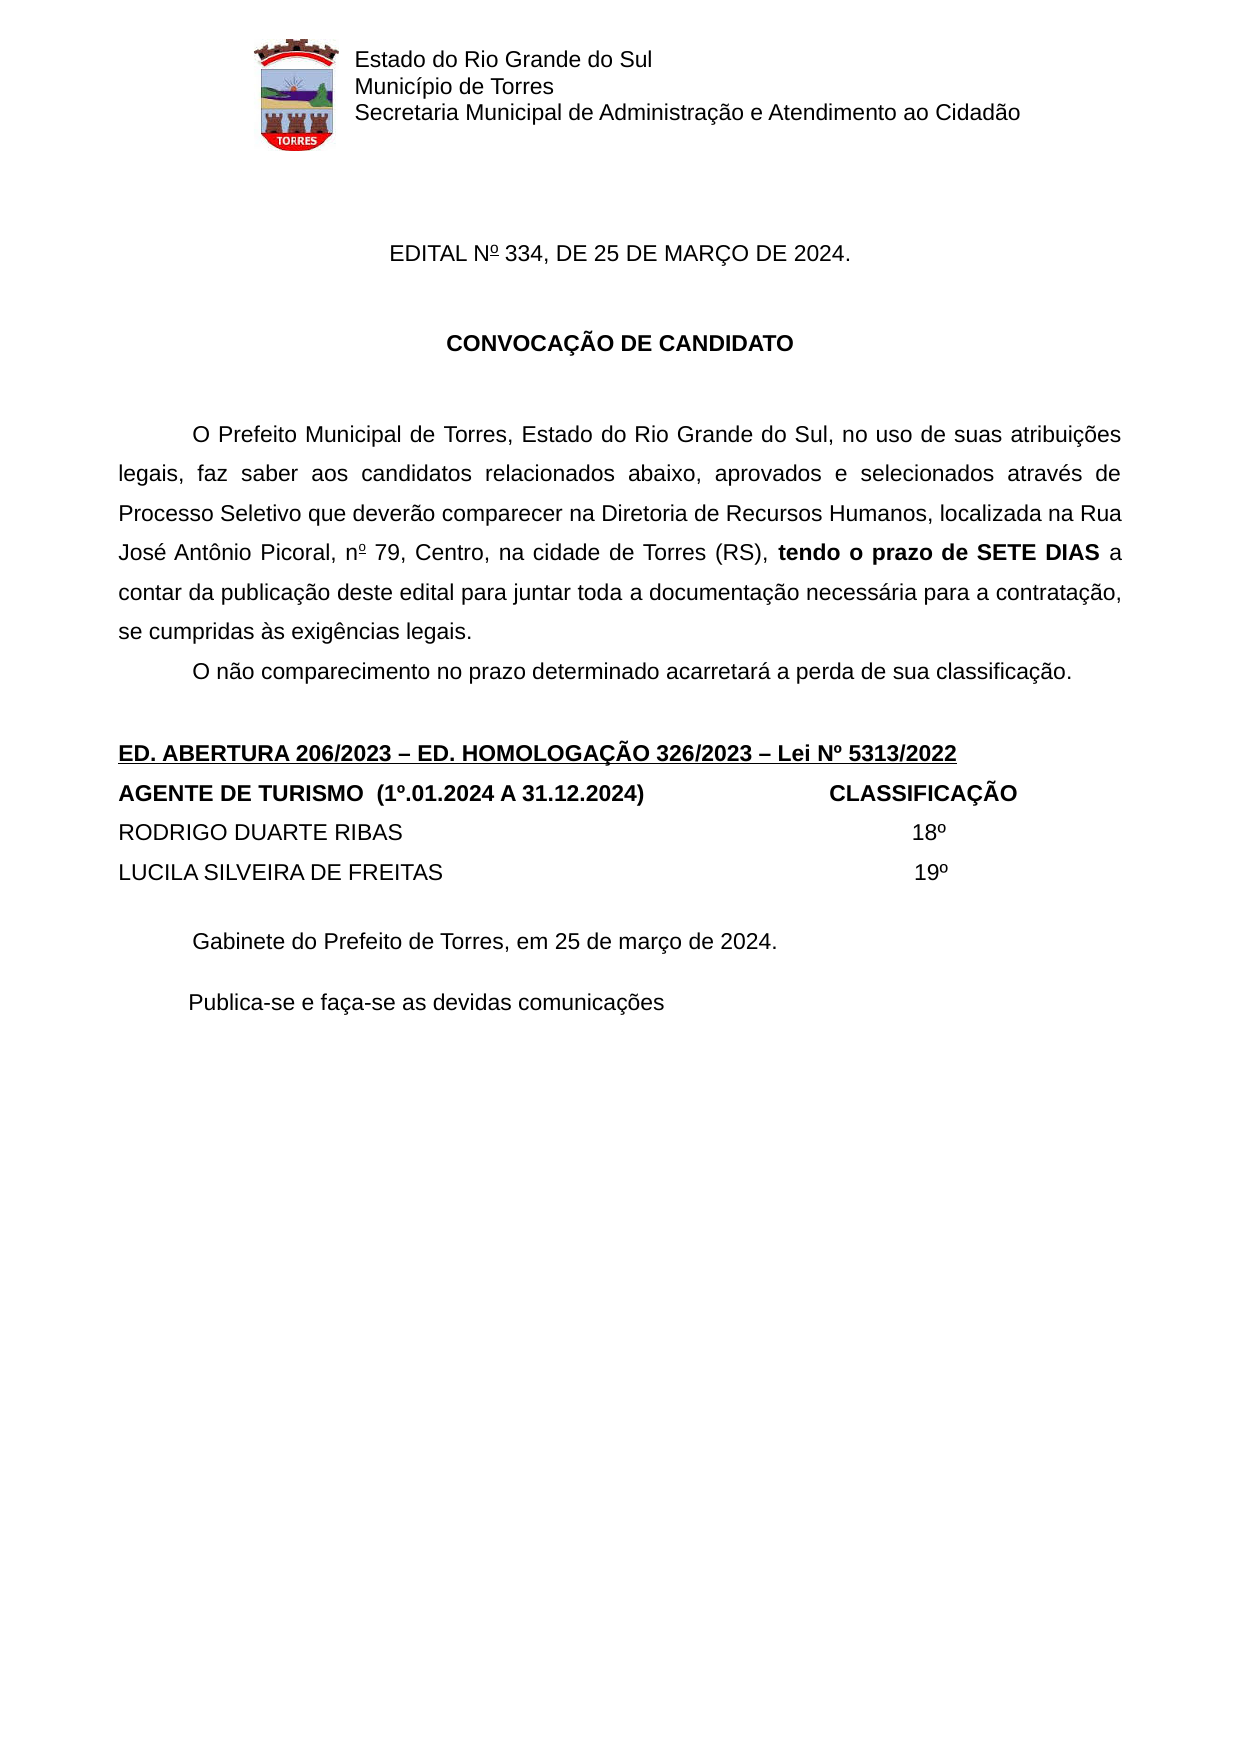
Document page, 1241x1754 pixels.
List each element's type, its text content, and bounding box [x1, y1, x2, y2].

text ED. ABERTURA 206/2023 – ED. HOMOLOGAÇÃO 326/2023 – Lei Nº 5313/2022 [118, 740, 1122, 767]
text CONVOCAÇÃO DE CANDIDATO [118, 330, 1122, 356]
text O Prefeito Municipal de Torres, Estado do Rio Grande do Sul, no uso de suas atribuições legais, faz saber aos candidatos relacionados abaixo, aprovados e selecionados através de Processo Seletivo que deverão comparecer na Diretoria de Recursos Humanos, localizada na Rua José Antônio Picoral, no 79, Centro, na cidade de Torres (RS), tendo o prazo de SETE DIAS a contar da publicação deste edital para juntar toda a documentação necessária para a contratação, se cumpridas às exigências legais. [118, 421, 1122, 644]
text AGENTE DE TURISMO (1º.01.2024 A 31.12.2024) CLASSIFICAÇÃO [118, 780, 1122, 806]
text Publica-se e faça-se as devidas comunicações [118, 989, 1122, 1015]
picture [253, 39, 339, 151]
text Gabinete do Prefeito de Torres, em 25 de março de 2024. [118, 928, 1122, 955]
text LUCILA SILVEIRA DE FREITAS 19º [118, 859, 1122, 885]
text RODRIGO DUARTE RIBAS 18º [118, 819, 1122, 846]
text EDITAL No 334, DE 25 DE MARÇO DE 2024. [118, 239, 1122, 266]
text O não comparecimento no prazo determinado acarretará a perda de sua classificação. [118, 658, 1122, 684]
